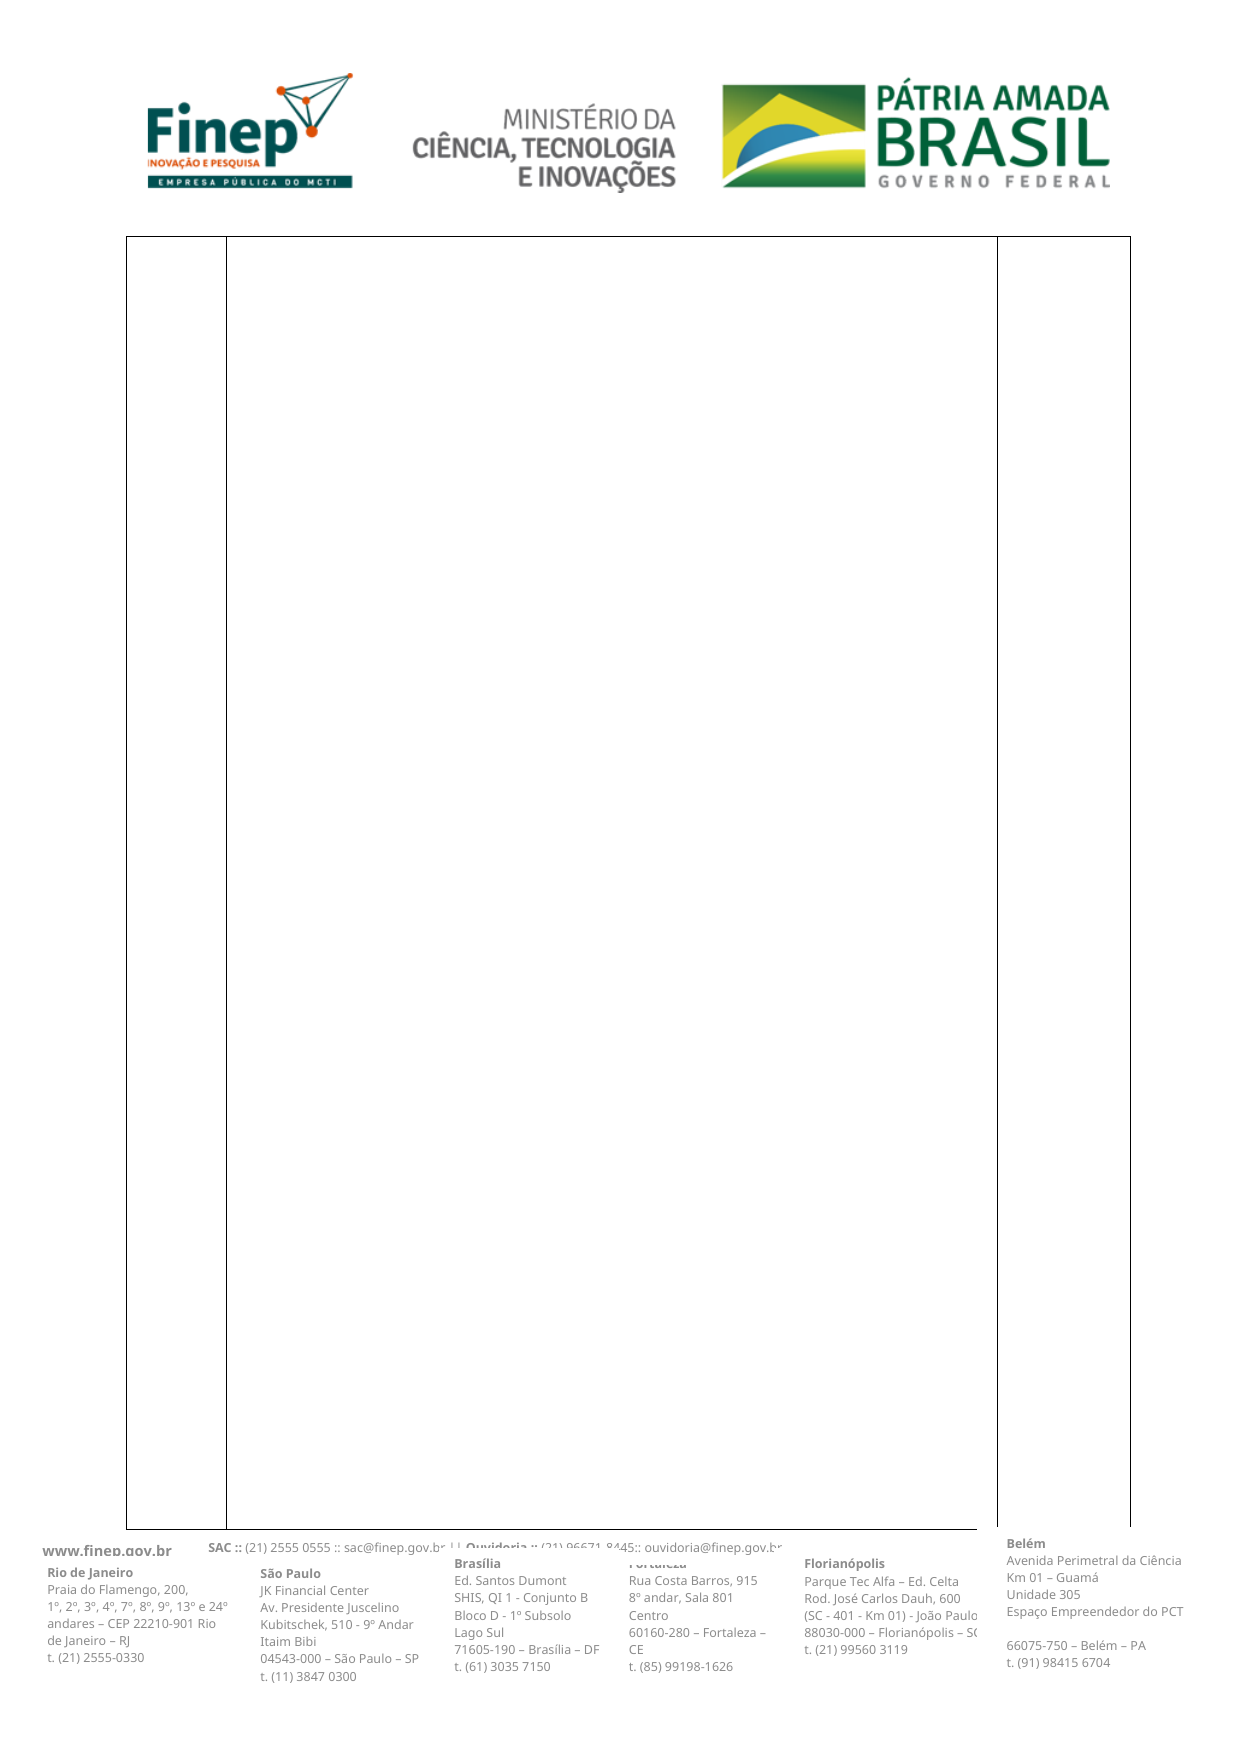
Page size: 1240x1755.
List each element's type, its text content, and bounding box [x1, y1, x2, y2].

table_cell [227, 237, 997, 1529]
table_cell 9 e 10.3 [998, 237, 1130, 1527]
table_cell [127, 237, 226, 1529]
